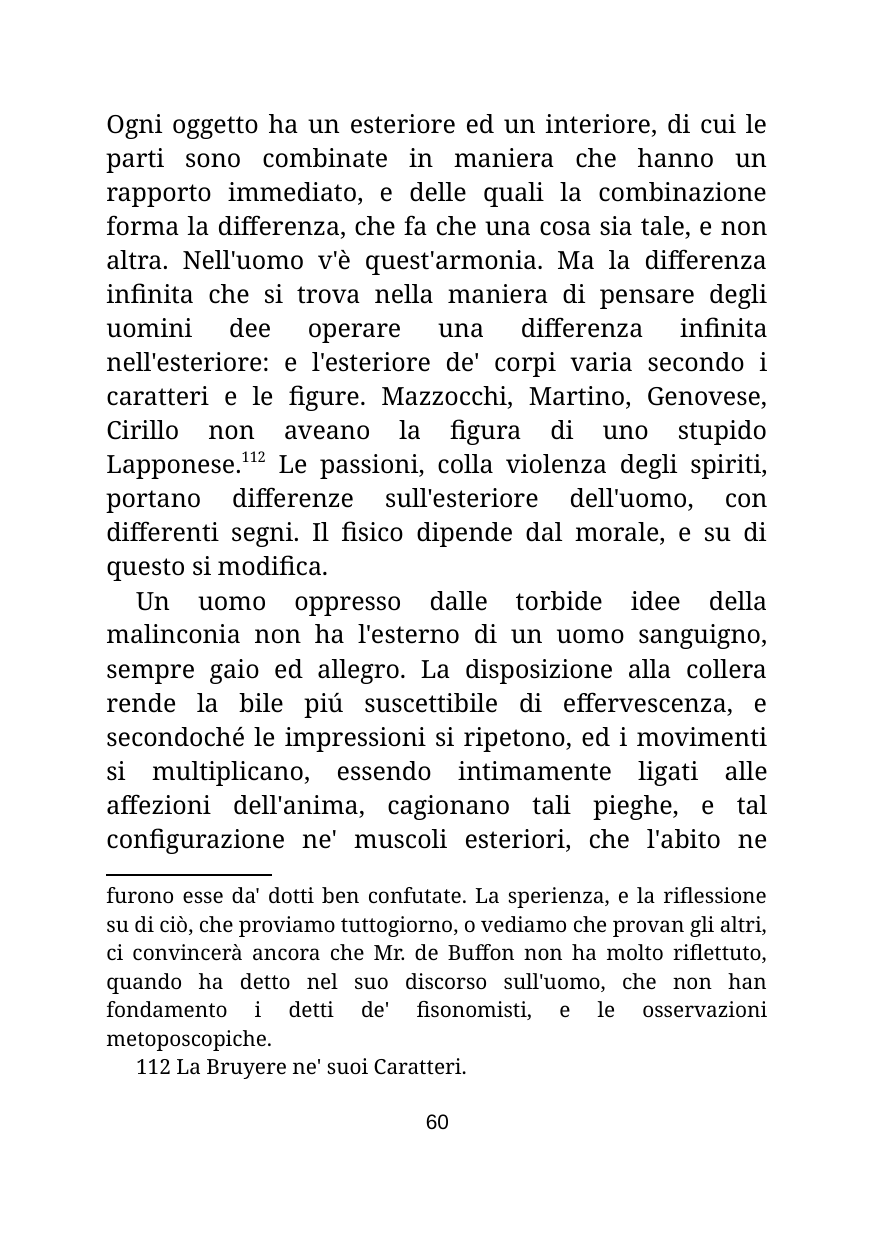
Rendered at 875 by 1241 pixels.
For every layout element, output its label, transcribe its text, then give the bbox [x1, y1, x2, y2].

text Un uomo oppresso dalle torbide idee della malinconia non ha l'esterno di un uomo sanguigno, sempre gaio ed allegro. La disposizione alla collera rende la bile piú suscettibile di effervescenza, e secondoché le impressioni si ripetono, ed i movimenti si multiplicano, essendo intimamente ligati alle affezioni dell'anima, cagionano tali pieghe, e tal configurazione ne' muscoli esteriori, che l'abito ne [106, 583, 768, 856]
text Ma come i sensi sono troppo deboli per penetrare fino all'interno de' corpi, giudichiamone almeno dall'esterno per gli segni caratteristici e fisionomici, per gli quali gli uni dagli altri distinguiamo. Conosceremo cosí le loro proprietà relative alla conservazione della nostra esistenza, pel piacere ch'eglino son capaci di procurarci, od alla nostra distruzione, pel dolore e per la iettatura che cagionar ci possono: onde seguiremo gli uni per gioire e fuggiremo dagli altri per non dolere. La scienza fisionomica passa per problematica e dubbiosa. Ma si sa che nello spirito della maggior parte degli uomini le cose piú reali passano per chimeriche. Ogni oggetto ha un esteriore ed un interiore, di cui le parti sono combinate in maniera che hanno un rapporto immediato, e delle quali la combinazione forma la differenza, che fa che una cosa sia tale, e non altra. Nell'uomo v'è quest'armonia. Ma la differenza infinita che si trova nella maniera di pensare degli uomini dee operare una differenza infinita nell'esteriore: e l'esteriore de' corpi varia secondo i caratteri e le figure. Mazzocchi, Martino, Genovese, Cirillo non aveano la figura di uno stupido Lapponese. Le passioni, colla violenza degli spiriti, portano differenze sull'esteriore dell'uomo, con differenti segni. Il fisico dipende dal morale, e su di questo si modifica. [106, 106, 768, 583]
text La Bruyere ne' suoi Caratteri. [106, 1052, 768, 1081]
text furono esse da' dotti ben confutate. La sperienza, e la riflessione su di ciò, che proviamo tuttogiorno, o vediamo che provan gli altri, ci convincerà ancora che Mr. de Buffon non ha molto riflettuto, quando ha detto nel suo discorso sull'uomo, che non han fondamento i detti de' fisonomisti, e le osservazioni metoposcopiche. [106, 881, 768, 1052]
